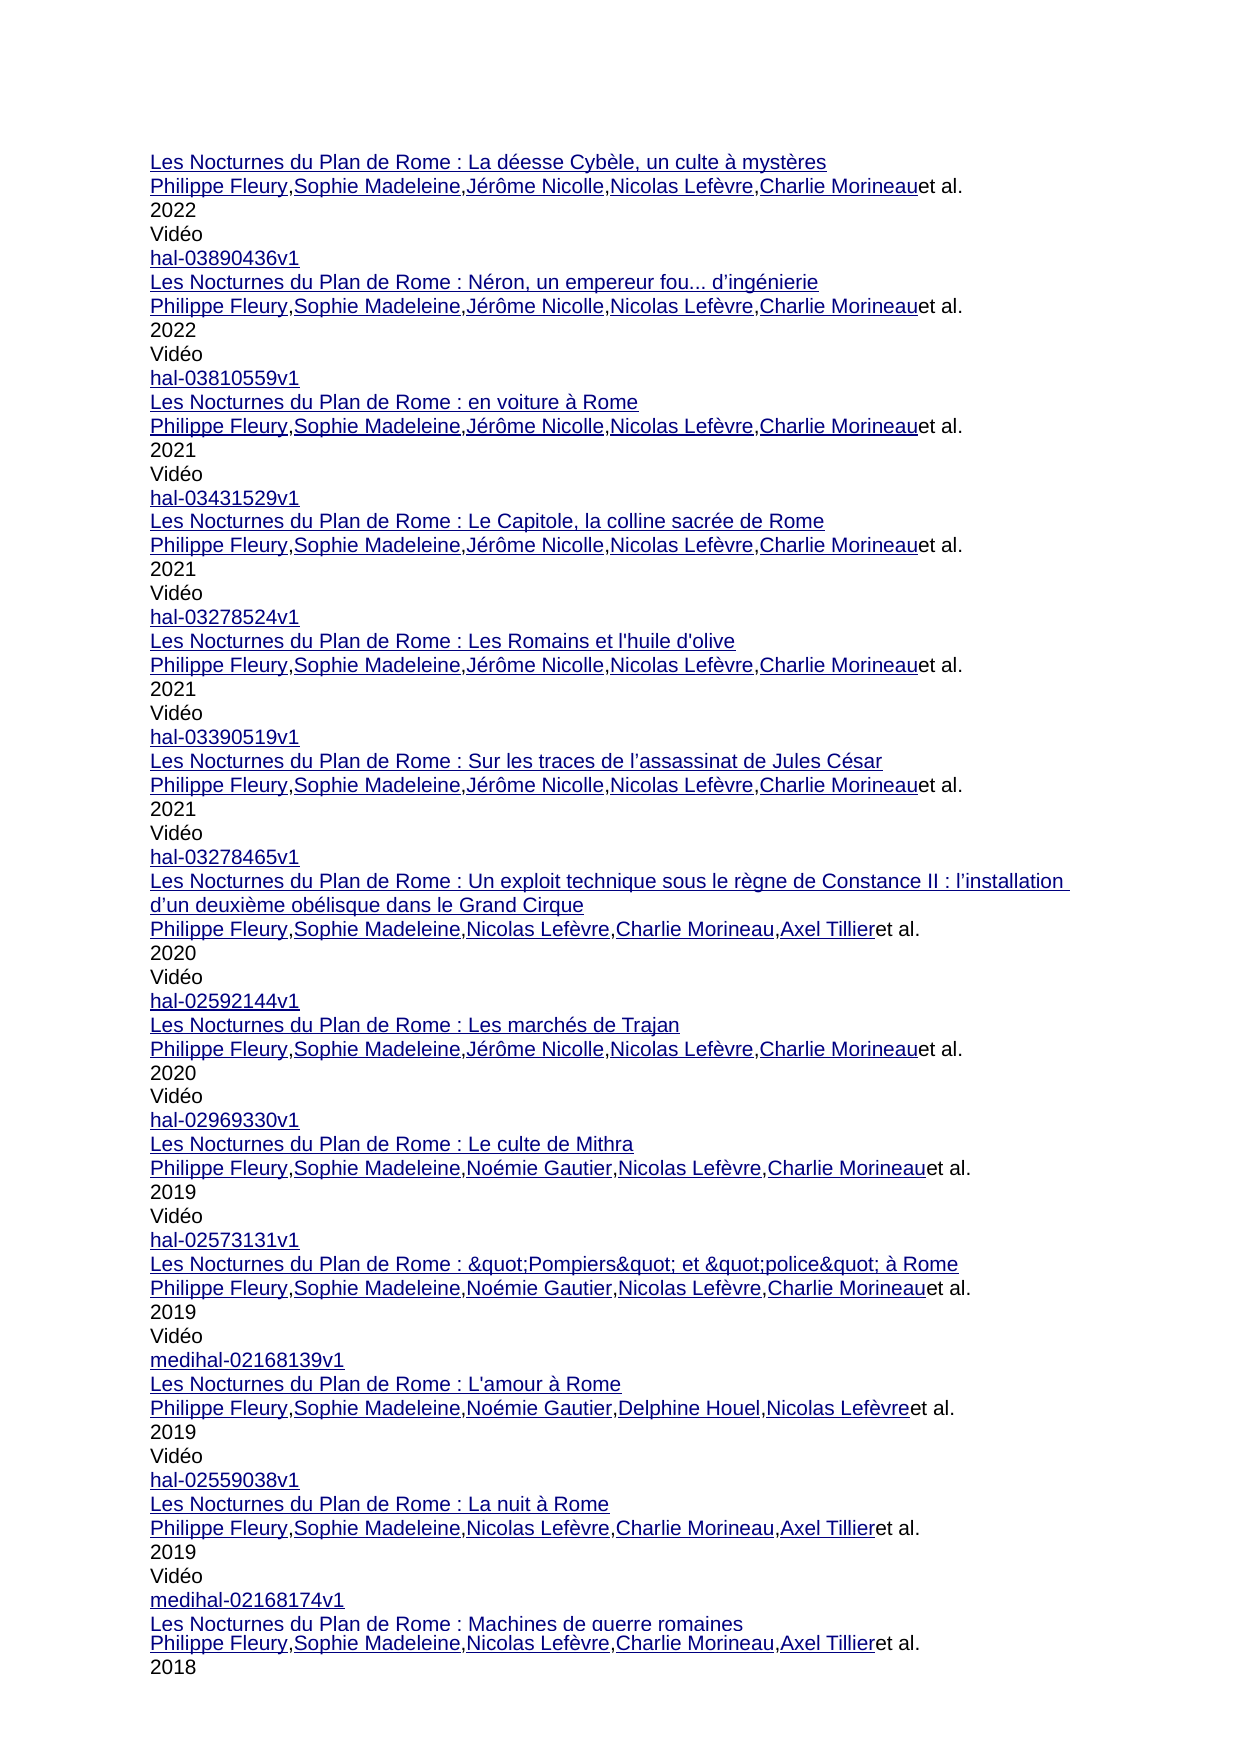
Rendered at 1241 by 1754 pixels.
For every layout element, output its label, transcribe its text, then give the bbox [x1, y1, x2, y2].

table_cell Les Nocturnes du Plan de Rome : en voiture à Rome Philippe Fleury,Sophie Madeleine,Jérôme Nicolle,Nicolas Lefèvre,Charlie Morineauet al. 2021 Vidéo hal-03431529v1 [150, 390, 1090, 509]
table_cell Les Nocturnes du Plan de Rome : La nuit à Rome Philippe Fleury,Sophie Madeleine,Nicolas Lefèvre,Charlie Morineau,Axel Tillieret al. 2019 Vidéo medihal-02168174v1 [150, 1492, 1090, 1611]
table_cell Les Nocturnes du Plan de Rome : &quot;Pompiers&quot; et &quot;police&quot; à Rome Philippe Fleury,Sophie Madeleine,Noémie Gautier,Nicolas Lefèvre,Charlie Morineauet al. 2019 Vidéo medihal-02168139v1 [150, 1252, 1090, 1372]
table_cell Les Nocturnes du Plan de Rome : Sur les traces de l’assassinat de Jules César Philippe Fleury,Sophie Madeleine,Jérôme Nicolle,Nicolas Lefèvre,Charlie Morineauet al. 2021 Vidéo hal-03278465v1 [150, 749, 1090, 869]
table_cell Les Nocturnes du Plan de Rome : Les marchés de Trajan Philippe Fleury,Sophie Madeleine,Jérôme Nicolle,Nicolas Lefèvre,Charlie Morineauet al. 2020 Vidéo hal-02969330v1 [150, 1013, 1090, 1132]
table_cell Les Nocturnes du Plan de Rome : Le culte de Mithra Philippe Fleury,Sophie Madeleine,Noémie Gautier,Nicolas Lefèvre,Charlie Morineauet al. 2019 Vidéo hal-02573131v1 [150, 1132, 1090, 1252]
table_cell Les Nocturnes du Plan de Rome : La déesse Cybèle, un culte à mystères Philippe Fleury,Sophie Madeleine,Jérôme Nicolle,Nicolas Lefèvre,Charlie Morineauet al. 2022 Vidéo hal-03890436v1 [150, 150, 1090, 270]
table_cell Les Nocturnes du Plan de Rome : Machines de guerre romaines Philippe Fleury,Sophie Madeleine,Nicolas Lefèvre,Charlie Morineau,Axel Tillieret al. 2018 [150, 1611, 1090, 1679]
table_cell Les Nocturnes du Plan de Rome : Les Romains et l'huile d'olive Philippe Fleury,Sophie Madeleine,Jérôme Nicolle,Nicolas Lefèvre,Charlie Morineauet al. 2021 Vidéo hal-03390519v1 [150, 629, 1090, 749]
table_cell Les Nocturnes du Plan de Rome : Néron, un empereur fou... d’ingénierie Philippe Fleury,Sophie Madeleine,Jérôme Nicolle,Nicolas Lefèvre,Charlie Morineauet al. 2022 Vidéo hal-03810559v1 [150, 270, 1090, 389]
table_cell Les Nocturnes du Plan de Rome : L'amour à Rome Philippe Fleury,Sophie Madeleine,Noémie Gautier,Delphine Houel,Nicolas Lefèvreet al. 2019 Vidéo hal-02559038v1 [150, 1372, 1090, 1492]
table_cell Les Nocturnes du Plan de Rome : Un exploit technique sous le règne de Constance II : l’installation d’un deuxième obélisque dans le Grand Cirque Philippe Fleury,Sophie Madeleine,Nicolas Lefèvre,Charlie Morineau,Axel Tillieret al. 2020 Vidéo hal-02592144v1 [150, 869, 1090, 1012]
table_cell Les Nocturnes du Plan de Rome : Le Capitole, la colline sacrée de Rome Philippe Fleury,Sophie Madeleine,Jérôme Nicolle,Nicolas Lefèvre,Charlie Morineauet al. 2021 Vidéo hal-03278524v1 [150, 509, 1090, 629]
